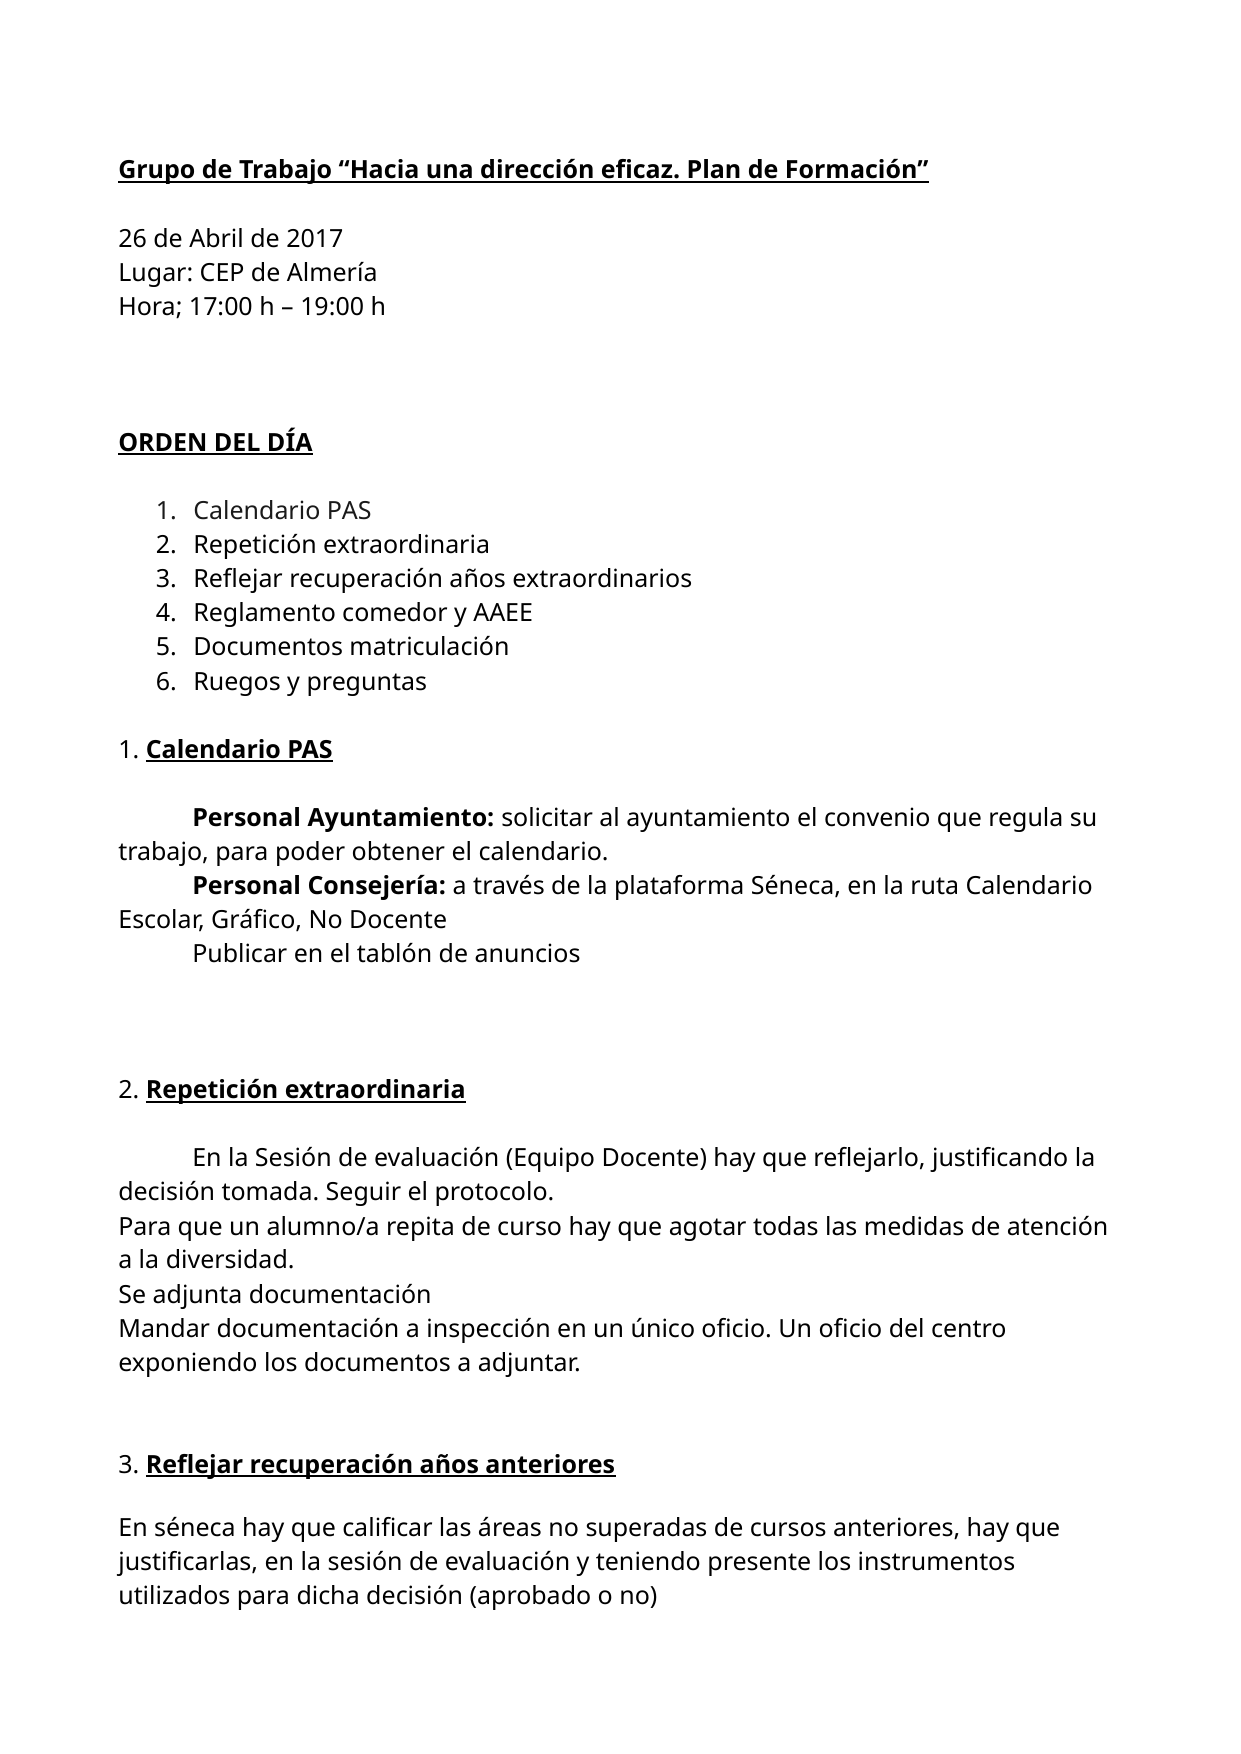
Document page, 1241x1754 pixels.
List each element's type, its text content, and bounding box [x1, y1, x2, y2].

text Publicar en el tablón de anuncios [118, 936, 1122, 970]
text Personal Consejería: a través de la plataforma Séneca, en la ruta Calendario Escolar, Gráfico, No Docente [118, 867, 1122, 936]
text En la Sesión de evaluación (Equipo Docente) hay que reflejarlo, justificando la decisión tomada. Seguir el protocolo. [118, 1140, 1122, 1208]
list Reglamento comedor y AAEE [156, 595, 1122, 629]
text Para que un alumno/a repita de curso hay que agotar todas las medidas de atención a la diversidad. [118, 1208, 1122, 1276]
list Calendario PAS [156, 493, 1122, 527]
text Personal Ayuntamiento: solicitar al ayuntamiento el convenio que regula su trabajo, para poder obtener el calendario. [118, 799, 1122, 867]
text 1. Calendario PAS [118, 731, 1122, 765]
text Se adjunta documentación [118, 1276, 1122, 1310]
text ORDEN DEL DÍA [118, 425, 1122, 459]
text 2. Repetición extraordinaria [118, 1072, 1122, 1106]
list Repetición extraordinaria [156, 527, 1122, 561]
list Reflejar recuperación años extraordinarios [156, 561, 1122, 595]
text 26 de Abril de 2017 [118, 220, 1122, 254]
text En séneca hay que calificar las áreas no superadas de cursos anteriores, hay que justificarlas, en la sesión de evaluación y teniendo presente los instrumentos utilizados para dicha decisión (aprobado o no) [118, 1509, 1122, 1612]
list Documentos matriculación [156, 629, 1122, 663]
text 3. Reflejar recuperación años anteriores [118, 1447, 1122, 1481]
text Mandar documentación a inspección en un único oficio. Un oficio del centro exponiendo los documentos a adjuntar. [118, 1310, 1122, 1378]
list Ruegos y preguntas [156, 663, 1122, 697]
text Grupo de Trabajo “Hacia una dirección eficaz. Plan de Formación” [118, 152, 1122, 186]
text Hora; 17:00 h – 19:00 h [118, 288, 1122, 322]
text Lugar: CEP de Almería [118, 254, 1122, 288]
